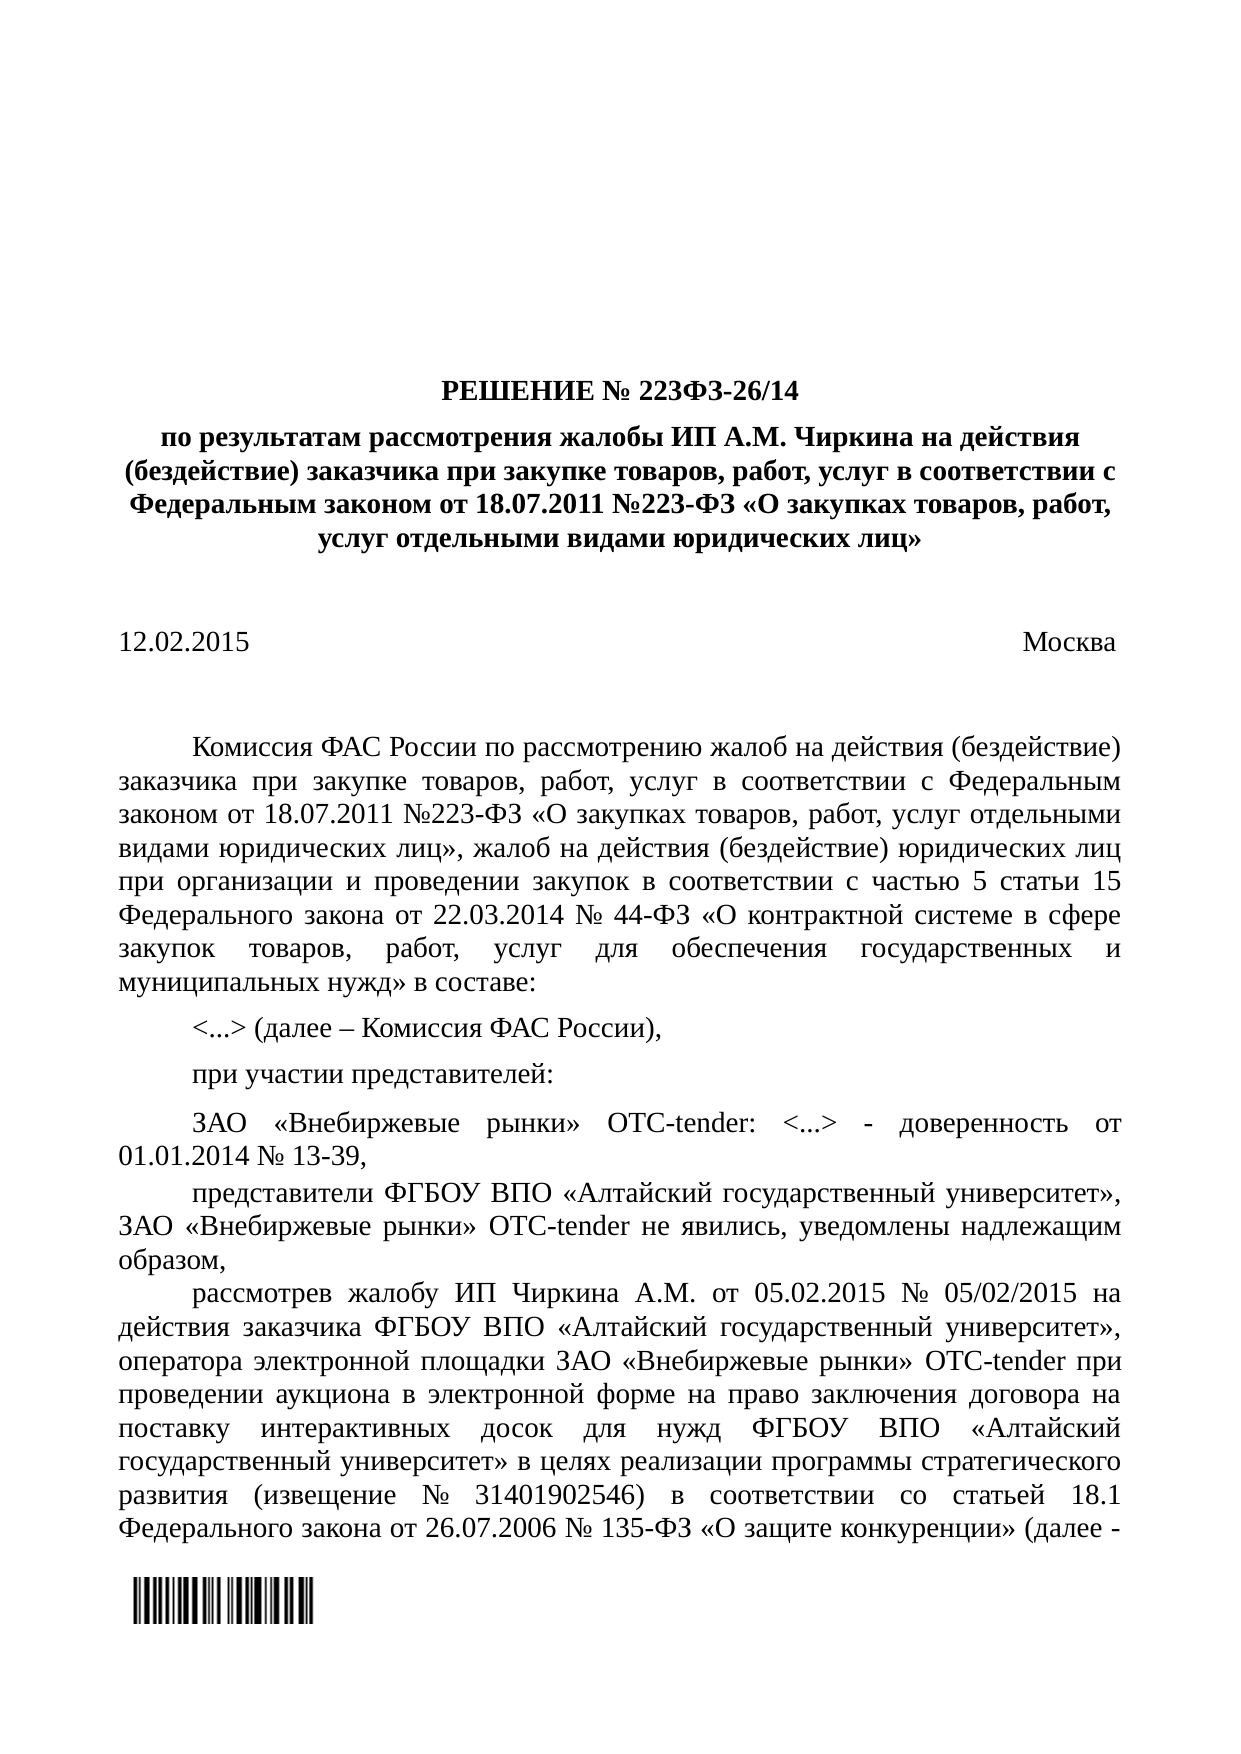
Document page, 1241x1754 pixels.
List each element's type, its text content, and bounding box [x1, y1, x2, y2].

text РЕШЕНИЕ № 223ФЗ-26/14 [118, 373, 1122, 407]
text представители ФГБОУ ВПО «Алтайский государственный университет», ЗАО «Внебиржевые рынки» OTC-tender не явились, уведомлены надлежащим образом, [118, 1175, 1122, 1276]
text рассмотрев жалобу ИП Чиркина А.М. от 05.02.2015 № 05/02/2015 на действия заказчика ФГБОУ ВПО «Алтайский государственный университет», оператора электронной площадки ЗАО «Внебиржевые рынки» OTC-tender при проведении аукциона в электронной форме на право заключения договора на поставку интерактивных досок для нужд ФГБОУ ВПО «Алтайский государственный университет» в целях реализации программы стратегического развития (извещение № 31401902546) в соответствии со статьей 18.1 Федерального закона от 26.07.2006 № 135-ФЗ «О защите конкуренции» (далее [118, 1276, 1122, 1544]
picture [118, 1577, 331, 1624]
text ЗАО «Внебиржевые рынки» OTC-tender: <...> - доверенность от 01.01.2014 № 13-39, [118, 1105, 1122, 1172]
text 12.02.2015 Москва [118, 624, 1122, 658]
text <...> (далее – Комиссия ФАС России), [118, 1010, 1122, 1043]
text по результатам рассмотрения жалобы ИП А.М. Чиркина на действия (бездействие) заказчика при закупке товаров, работ, услуг в соответствии с Федеральным законом от 18.07.2011 №223-ФЗ «О закупках товаров, работ, услуг отдельными видами юридических лиц» [118, 419, 1122, 553]
text при участии представителей: [118, 1056, 1122, 1089]
text Комиссия ФАС России по рассмотрению жалоб на действия (бездействие) заказчика при закупке товаров, работ, услуг в соответствии с Федеральным законом от 18.07.2011 №223-ФЗ «О закупках товаров, работ, услуг отдельными видами юридических лиц», жалоб на действия (бездействие) юридических лиц при организации и проведении закупок в соответствии с частью 5 статьи 15 Федерального закона от 22.03.2014 № 44-ФЗ «О контрактной системе в сфере закупок товаров, работ, услуг для обеспечения государственных и муниципальных нужд» в составе: [118, 729, 1122, 997]
